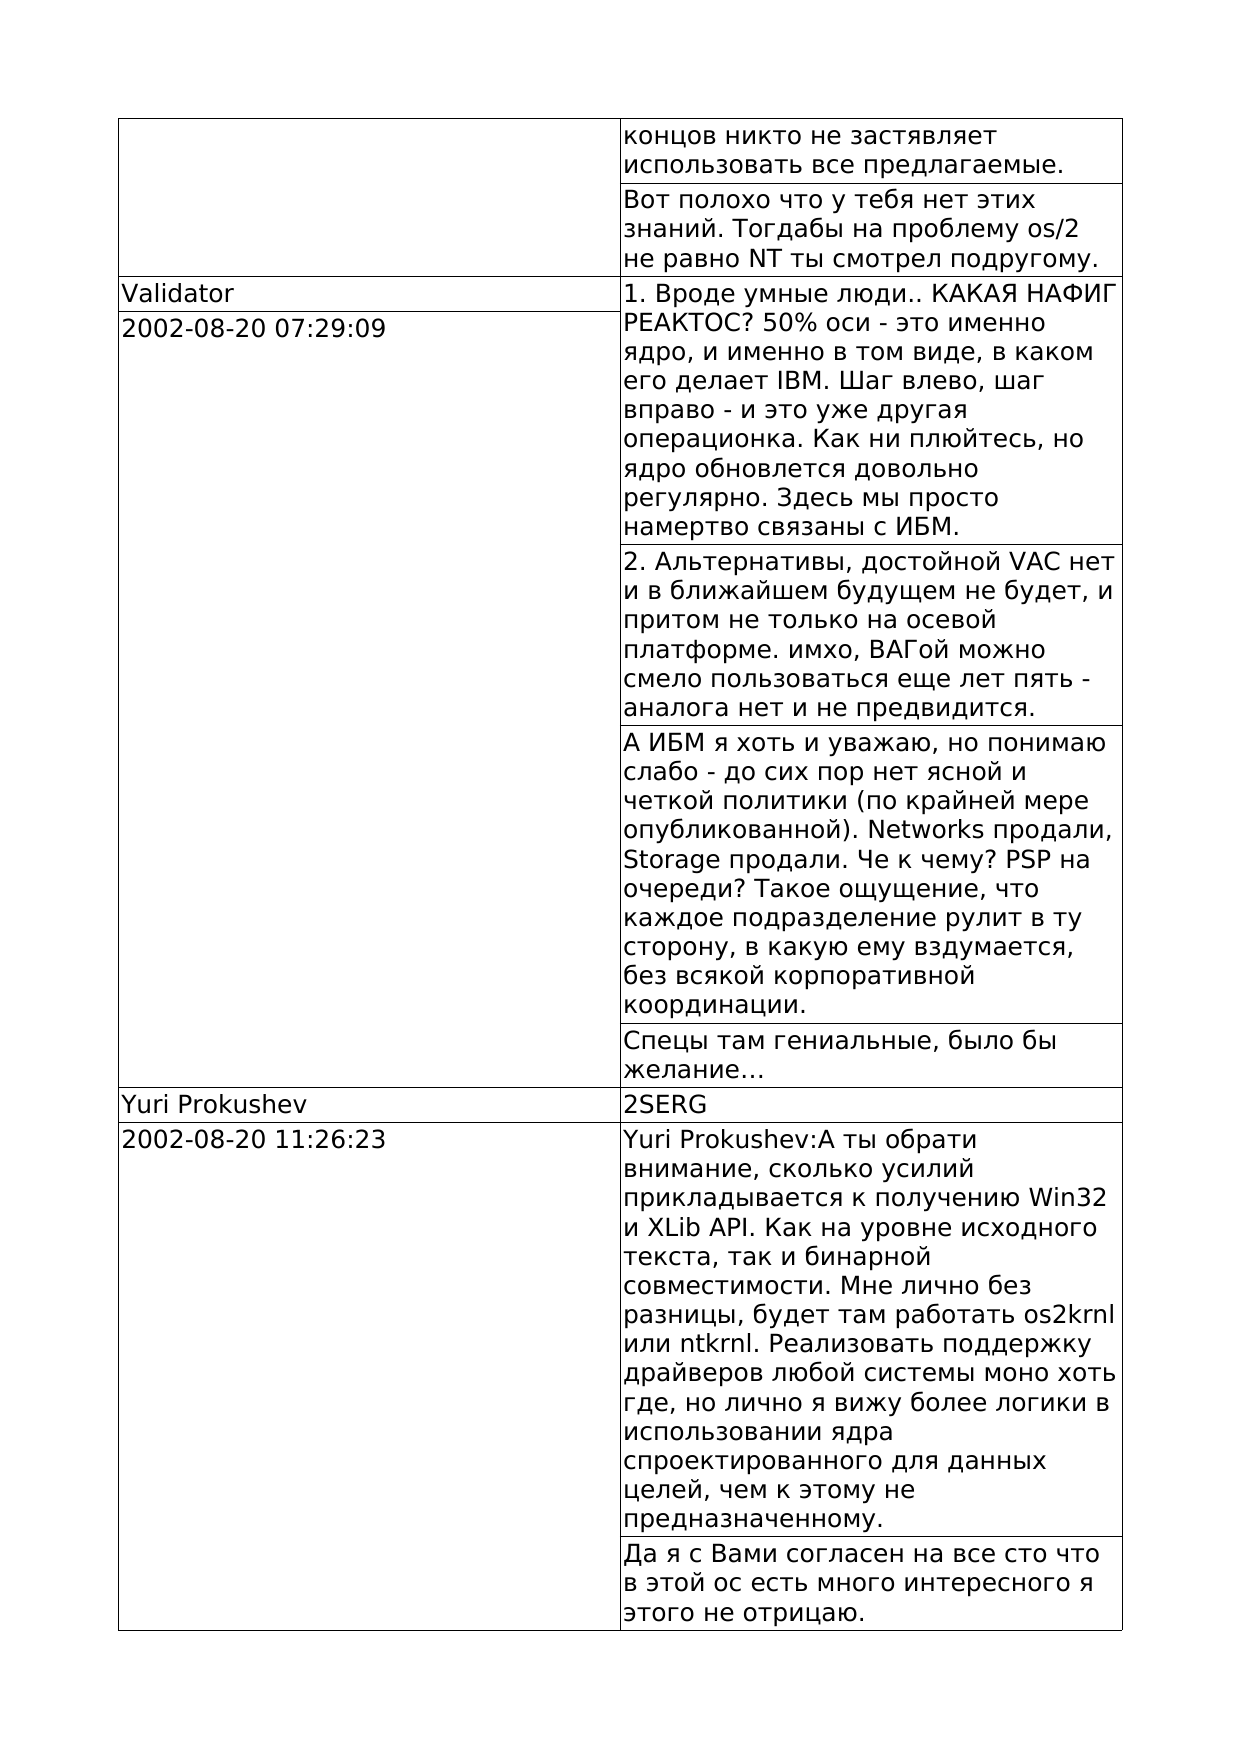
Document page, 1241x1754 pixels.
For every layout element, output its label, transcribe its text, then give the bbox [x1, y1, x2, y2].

table_cell Yuri Prokushev [119, 1088, 620, 1122]
table_cell Да я с Вами согласен на все сто что в этой ос есть много интересного я этого не отрицаю. [621, 1537, 1122, 1630]
table_cell Вот полохо что у тебя нет этих знаний. Тогдабы на проблему os/2 не равно NT ты смотрел подругому. [621, 184, 1122, 276]
table_cell Validator [119, 277, 620, 311]
table_cell 2002-08-20 07:29:09 [119, 312, 620, 1087]
table_cell Спецы там гениальные, было бы желание… [621, 1024, 1122, 1087]
table_cell 2002-08-20 11:26:23 [119, 1123, 620, 1630]
table_cell концов никто не застявляет использовать все предлагаемые. [621, 119, 1122, 182]
table_cell 1. Вроде умные люди.. КАКАЯ НАФИГ РЕАКТОС? 50% оси - это именно ядро, и именно в том виде, в каком его делает IBM. Шаг влево, шаг вправо - и это уже другая операционка. Как ни плюйтесь, но ядро обновлется довольно регулярно. Здесь мы просто намертво связаны с ИБМ. [621, 277, 1122, 544]
table_cell 2. Альтернативы, достойной VAC нет и в ближайшем будущем не будет, и притом не только на осевой платформе. имхо, ВАГой можно смело пользоваться еще лет пять - аналога нет и не предвидится. [621, 545, 1122, 725]
table_cell Yuri Prokushev:А ты обрати внимание, сколько усилий прикладывается к получению Win32 и XLib API. Как на уровне исходного текста, так и бинарной совместимости. Мне лично без разницы, будет там работать os2krnl или ntkrnl. Реализовать поддержку драйверов любой системы моно хоть где, но лично я вижу более логики в использовании ядра спроектированного для данных целей, чем к этому не предназначенному. [621, 1123, 1122, 1536]
table_cell 2SERG [621, 1088, 1122, 1122]
table_cell А ИБМ я хоть и уважаю, но понимаю слабо - до сих пор нет ясной и четкой политики (по крайней мере опубликованной). Networks продали, Storage продали. Че к чему? PSP на очереди? Такое ощущение, что каждое подразделение рулит в ту сторону, в какую ему вздумается, без всякой корпоративной координации. [621, 726, 1122, 1023]
table_cell [119, 119, 620, 276]
